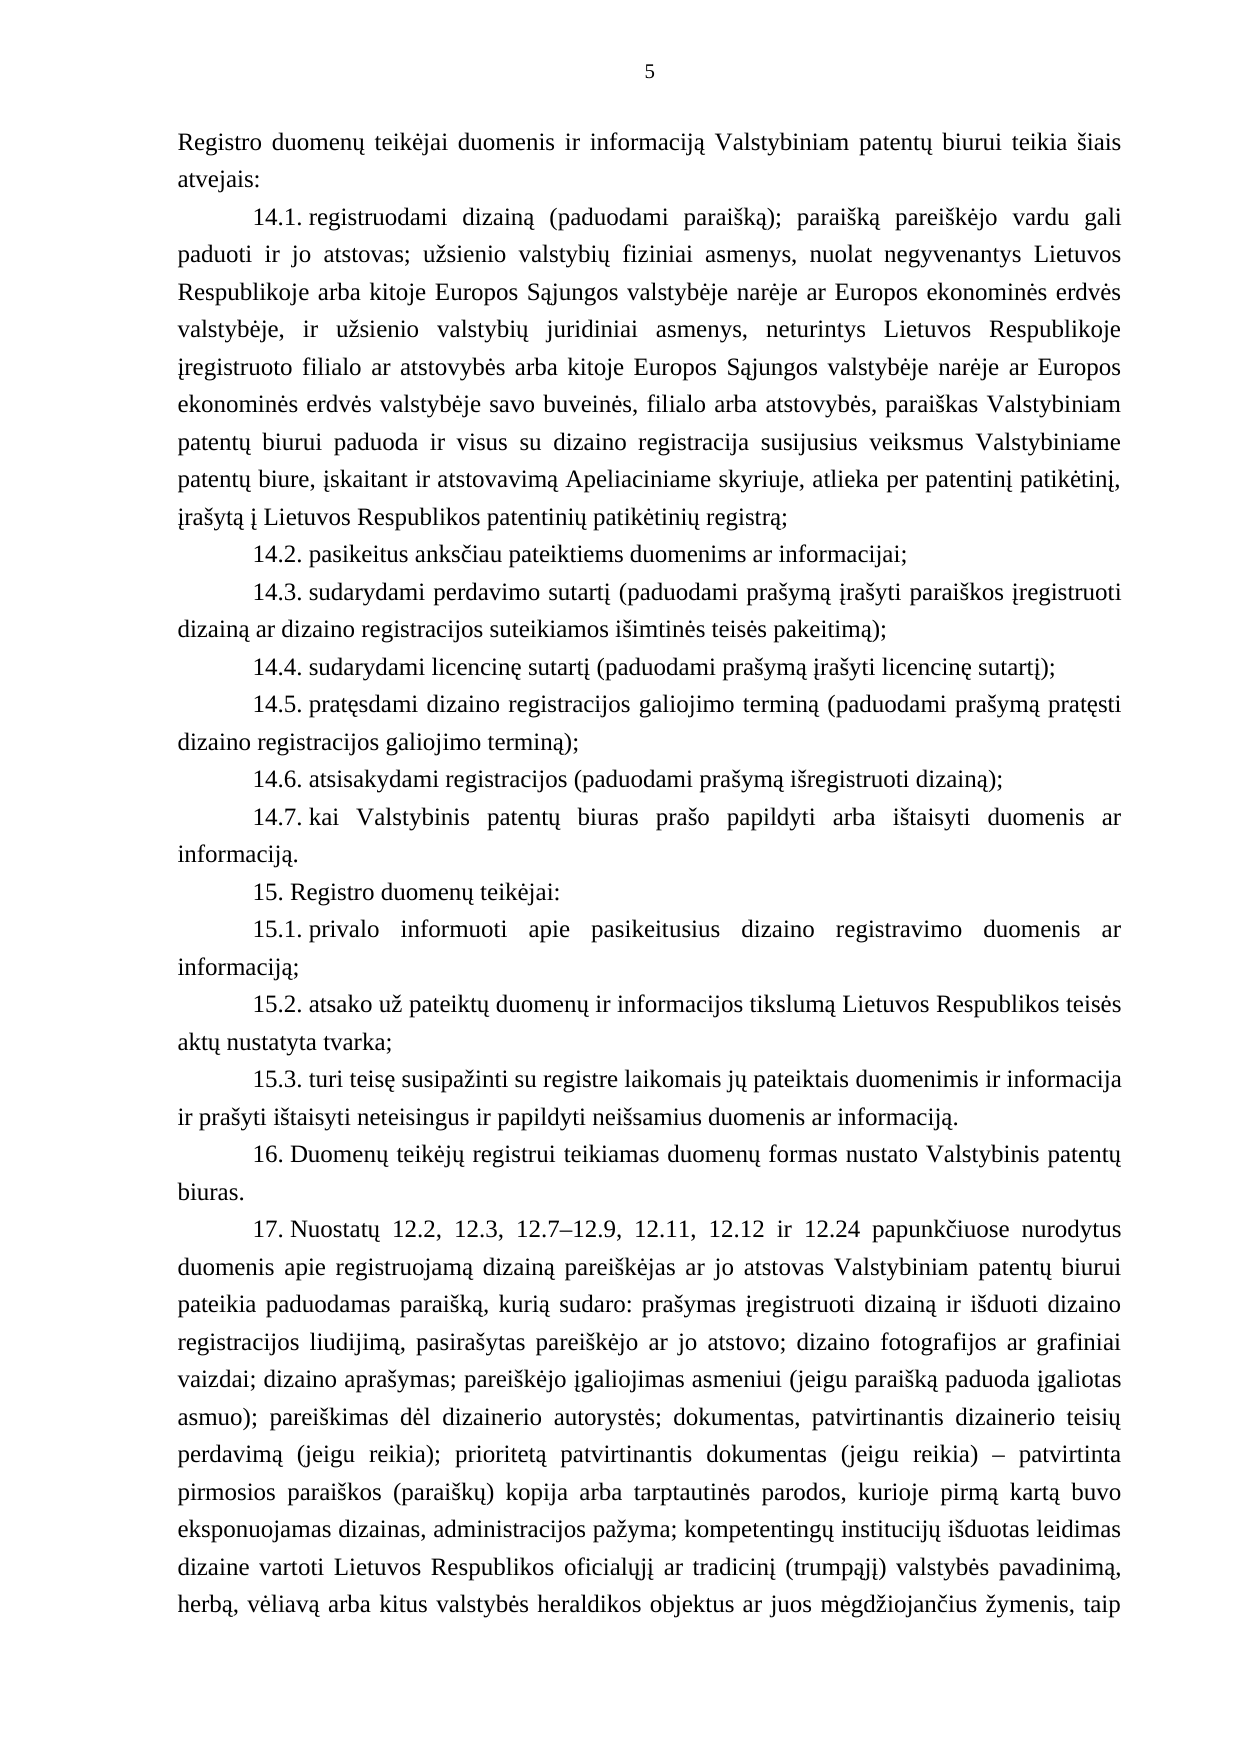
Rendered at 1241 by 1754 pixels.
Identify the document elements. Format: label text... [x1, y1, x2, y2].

text 14.4. sudarydami licencinę sutartį (paduodami prašymą įrašyti licencinę sutartį); [177, 643, 1122, 681]
text 15. Registro duomenų teikėjai: [177, 868, 1122, 906]
text 14.5. pratęsdami dizaino registracijos galiojimo terminą (paduodami prašymą pratęsti dizaino registracijos galiojimo terminą); [177, 681, 1122, 756]
text 15.2. atsako už pateiktų duomenų ir informacijos tikslumą Lietuvos Respublikos teisės aktų nustatyta tvarka; [177, 981, 1122, 1056]
text 17. Nuostatų 12.2, 12.3, 12.7–12.9, 12.11, 12.12 ir 12.24 papunkčiuose nurodytus duomenis apie registruojamą dizainą pareiškėjas ar jo atstovas Valstybiniam patentų biurui pateikia paduodamas paraišką, kurią sudaro: prašymas įregistruoti dizainą ir išduoti dizaino registracijos liudijimą, pasirašytas pareiškėjo ar jo atstovo; dizaino fotografijos ar grafiniai vaizdai; dizaino aprašymas; pareiškėjo įgaliojimas asmeniui (jeigu paraišką paduoda įgaliotas asmuo); pareiškimas dėl dizainerio autorystės; dokumentas, patvirtinantis dizainerio teisių perdavimą (jeigu reikia); prioritetą patvirtinantis dokumentas (jeigu reikia) – patvirtinta pirmosios paraiškos (paraiškų) kopija arba tarptautinės parodos, kurioje pirmą kartą buvo eksponuojamas dizainas, administracijos pažyma; kompetentingų institucijų išduotas leidimas dizaine vartoti Lietuvos Respublikos oficialųjį ar tradicinį (trumpąjį) valstybės pavadinimą, herbą, vėliavą arba kitus valstybės heraldikos objektus ar juos mėgdžiojančius žymenis, taip [177, 1206, 1122, 1618]
text 15.1. privalo informuoti apie pasikeitusius dizaino registravimo duomenis ar informaciją; [177, 906, 1122, 981]
text 14.7. kai Valstybinis patentų biuras prašo papildyti arba ištaisyti duomenis ar informaciją. [177, 793, 1122, 868]
text Registro duomenų teikėjai duomenis ir informaciją Valstybiniam patentų biurui teikia šiais atvejais: [177, 118, 1122, 193]
text 14.2. pasikeitus anksčiau pateiktiems duomenims ar informacijai; [177, 531, 1122, 568]
text 14.1. registruodami dizainą (paduodami paraišką); paraišką pareiškėjo vardu gali paduoti ir jo atstovas; užsienio valstybių fiziniai asmenys, nuolat negyvenantys Lietuvos Respublikoje arba kitoje Europos Sąjungos valstybėje narėje ar Europos ekonominės erdvės valstybėje, ir užsienio valstybių juridiniai asmenys, neturintys Lietuvos Respublikoje įregistruoto filialo ar atstovybės arba kitoje Europos Sąjungos valstybėje narėje ar Europos ekonominės erdvės valstybėje savo buveinės, filialo arba atstovybės, paraiškas Valstybiniam patentų biurui paduoda ir visus su dizaino registracija susijusius veiksmus Valstybiniame patentų biure, įskaitant ir atstovavimą Apeliaciniame skyriuje, atlieka per patentinį patikėtinį, įrašytą į Lietuvos Respublikos patentinių patikėtinių registrą; [177, 193, 1122, 531]
text 16. Duomenų teikėjų registrui teikiamas duomenų formas nustato Valstybinis patentų biuras. [177, 1131, 1122, 1206]
text 14.6. atsisakydami registracijos (paduodami prašymą išregistruoti dizainą); [177, 756, 1122, 793]
text 15.3. turi teisę susipažinti su registre laikomais jų pateiktais duomenimis ir informacija ir prašyti ištaisyti neteisingus ir papildyti neišsamius duomenis ar informaciją. [177, 1056, 1122, 1131]
text 14.3. sudarydami perdavimo sutartį (paduodami prašymą įrašyti paraiškos įregistruoti dizainą ar dizaino registracijos suteikiamos išimtinės teisės pakeitimą); [177, 568, 1122, 643]
